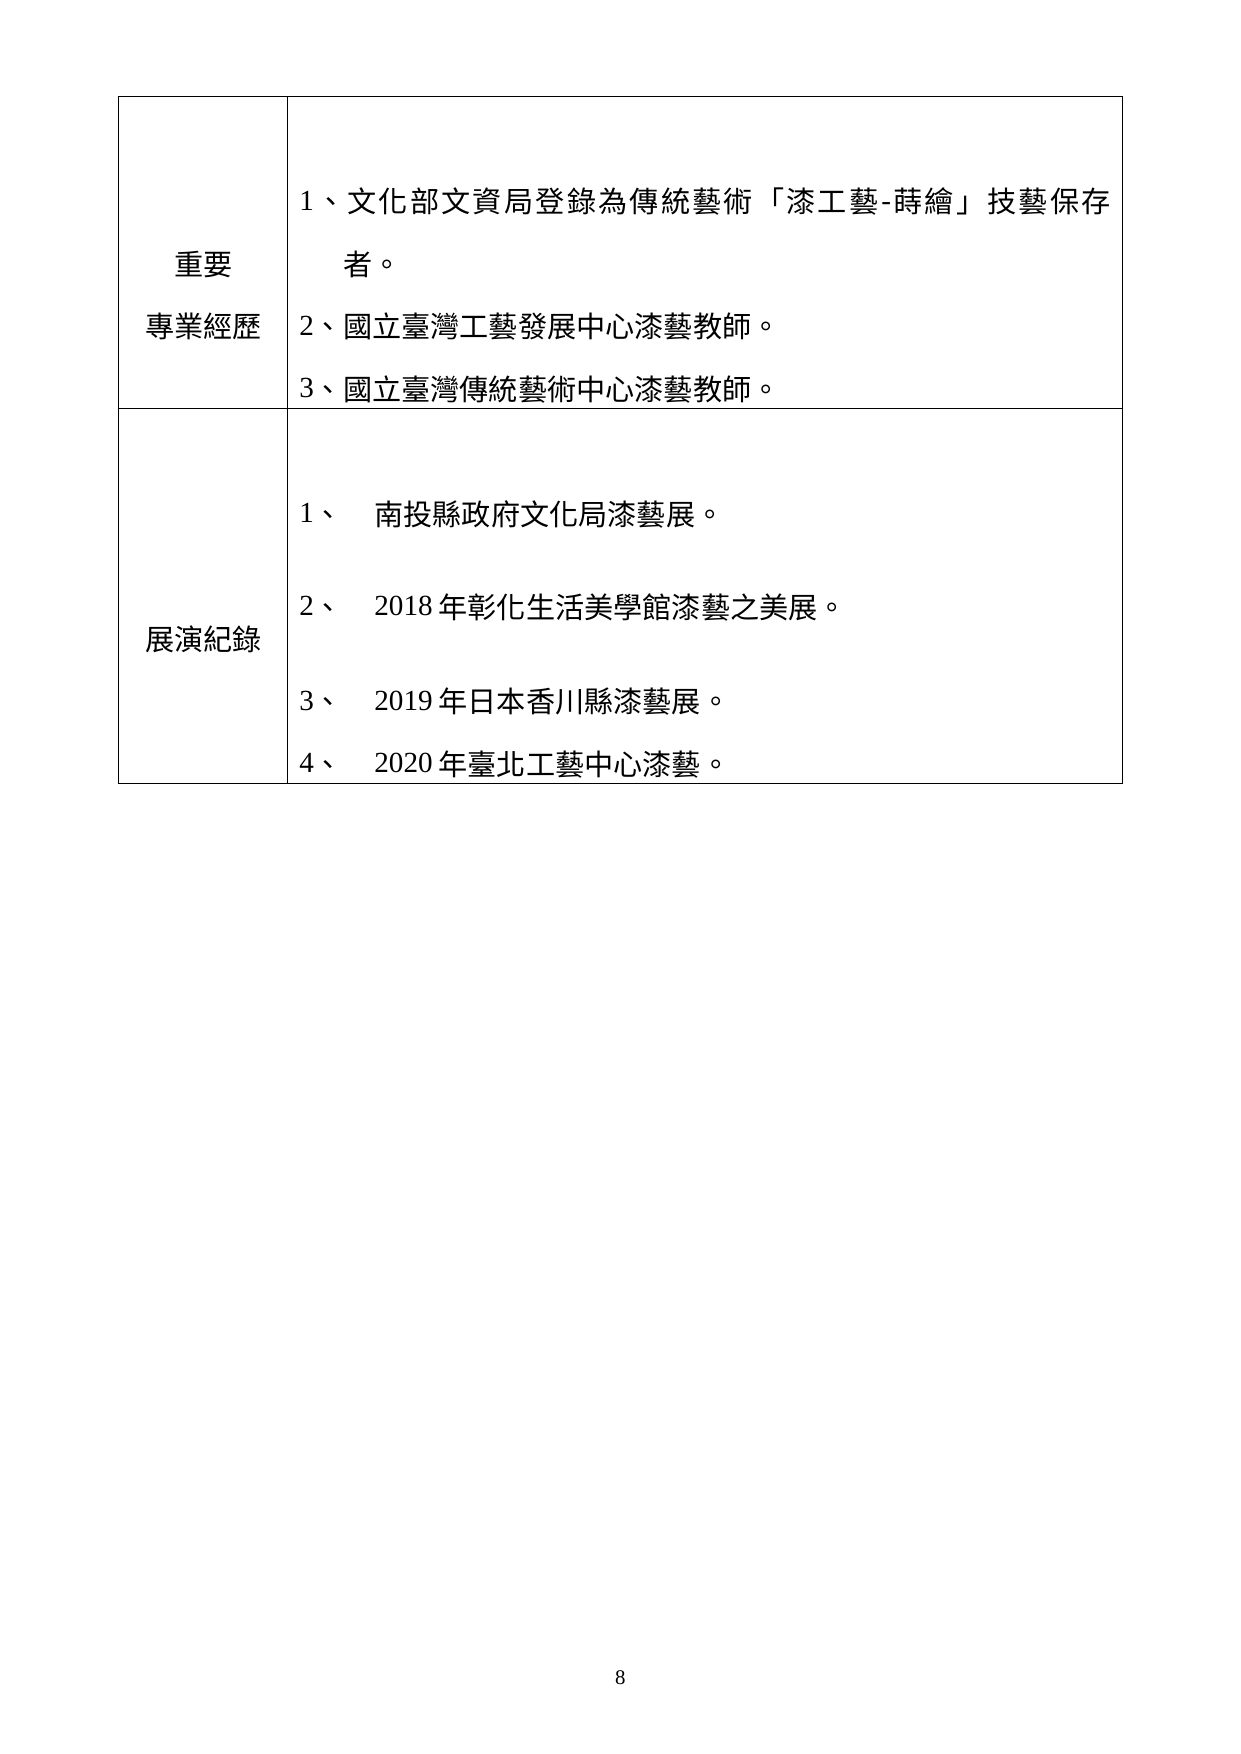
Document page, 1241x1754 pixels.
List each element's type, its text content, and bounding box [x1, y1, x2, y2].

table_cell 1、文化部文資局登錄為傳統藝術「漆工藝-蒔繪」技藝保存者。 2、國立臺灣工藝發展中心漆藝教師。 3、國立臺灣傳統藝術中心漆藝教師。 [288, 97, 1122, 408]
table_cell 南投縣政府文化局漆藝展。 2018年彰化生活美學館漆藝之美展。 2019年日本香川縣漆藝展。 2020年臺北工藝中心漆藝。 [288, 409, 1122, 783]
table_cell 展演紀錄 [119, 409, 287, 783]
table_cell 重要 專業經歷 [119, 97, 287, 408]
